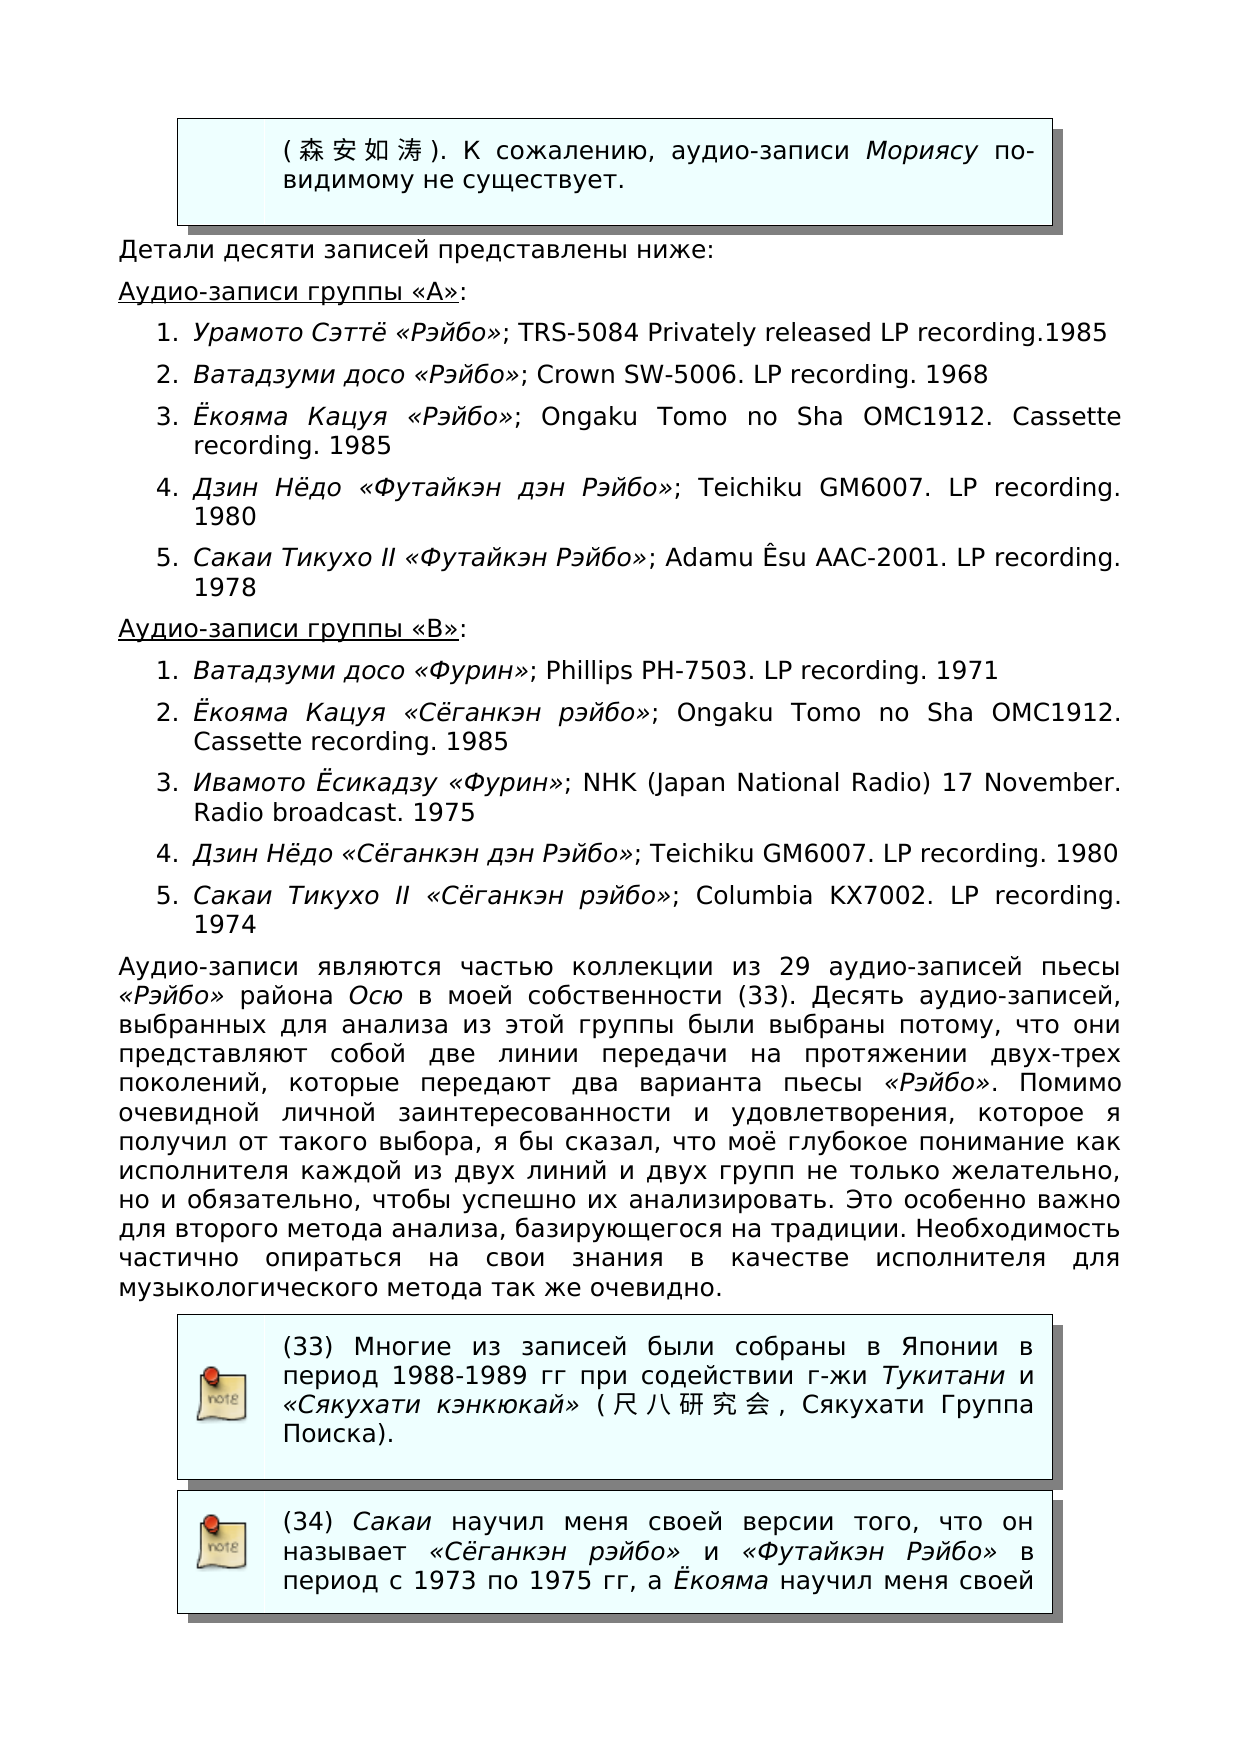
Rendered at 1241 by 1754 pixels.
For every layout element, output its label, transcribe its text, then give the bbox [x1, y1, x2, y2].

table_header (33) Многие из записей были собраны в Японии в период 1988-1989 гг при содействии г-жи Тукитани и «Сякухати кэнкюкай» (尺八研究会, Сякухати Группа Поиска). [265, 1315, 1052, 1479]
list Дзин Нёдо «Футайкэн дэн Рэйбо»; Teichiku GM6007. LP recording. 1980 [156, 473, 1122, 531]
list Ватадзуми досо «Рэйбо»; Crown SW-5006. LP recording. 1968 [156, 360, 1122, 389]
list Ватадзуми досо «Фурин»; Phillips PH-7503. LP recording. 1971 [156, 656, 1122, 685]
text Аудио-записи группы «В»: [118, 614, 1122, 643]
picture [183, 1507, 259, 1583]
list Сакаи Тикухо II «Футайкэн Рэйбо»; Adamu Êsu AAC-2001. LP recording. 1978 [156, 543, 1122, 602]
list Урамото Сэттё «Рэйбо»; TRS-5084 Privately released LP recording.1985 [156, 318, 1122, 348]
list Дзин Нёдо «Сёганкэн дэн Рэйбо»; Teichiku GM6007. LP recording. 1980 [156, 839, 1122, 868]
picture [183, 1359, 259, 1435]
table_header [178, 1315, 264, 1479]
table_header [178, 1491, 264, 1613]
text Аудио-записи группы «А»: [118, 277, 1122, 306]
list Ёкояма Кацуя «Сёганкэн рэйбо»; Ongaku Tomo no Sha OMC1912. Cassette recording. 1985 [156, 698, 1122, 756]
list Ёкояма Кацуя «Рэйбо»; Ongaku Tomo no Sha OMC1912. Cassette recording. 1985 [156, 402, 1122, 460]
table_header [178, 119, 264, 224]
text Детали десяти записей представлены ниже: [118, 235, 1122, 264]
list Ивамото Ёсикадзу «Фурин»; NHK (Japan National Radio) 17 November. Radio broadcast. 1975 [156, 768, 1122, 827]
table_header (34) Сакаи научил меня своей версии того, что он называет «Сёганкэн рэйбо» и «Футайкэн Рэйбо» в период с 1973 по 1975 гг, а Ёкояма научил меня своей [265, 1491, 1052, 1613]
text Аудио-записи являются частью коллекции из 29 аудио-записей пьесы «Рэйбо» района Осю в моей собственности (33). Десять аудио-записей, выбранных для анализа из этой группы были выбраны потому, что они представляют собой две линии передачи на протяжении двух-трех поколений, которые передают два варианта пьесы «Рэйбо». Помимо очевидной личной заинтересованности и удовлетворения, которое я получил от такого выбора, я бы сказал, что моё глубокое понимание как исполнителя каждой из двух линий и двух групп не только желательно, но и обязательно, чтобы успешно их анализировать. Это особенно важно для второго метода анализа, базирующегося на традиции. Необходимость частично опираться на свои знания в качестве исполнителя для музыкологического метода так же очевидно. [118, 952, 1122, 1302]
list Сакаи Тикухо II «Сёганкэн рэйбо»; Columbia KX7002. LP recording. 1974 [156, 881, 1122, 939]
table_header (森安如涛). К сожалению, аудио-записи Мориясу по-видимому не существует. [265, 119, 1052, 224]
